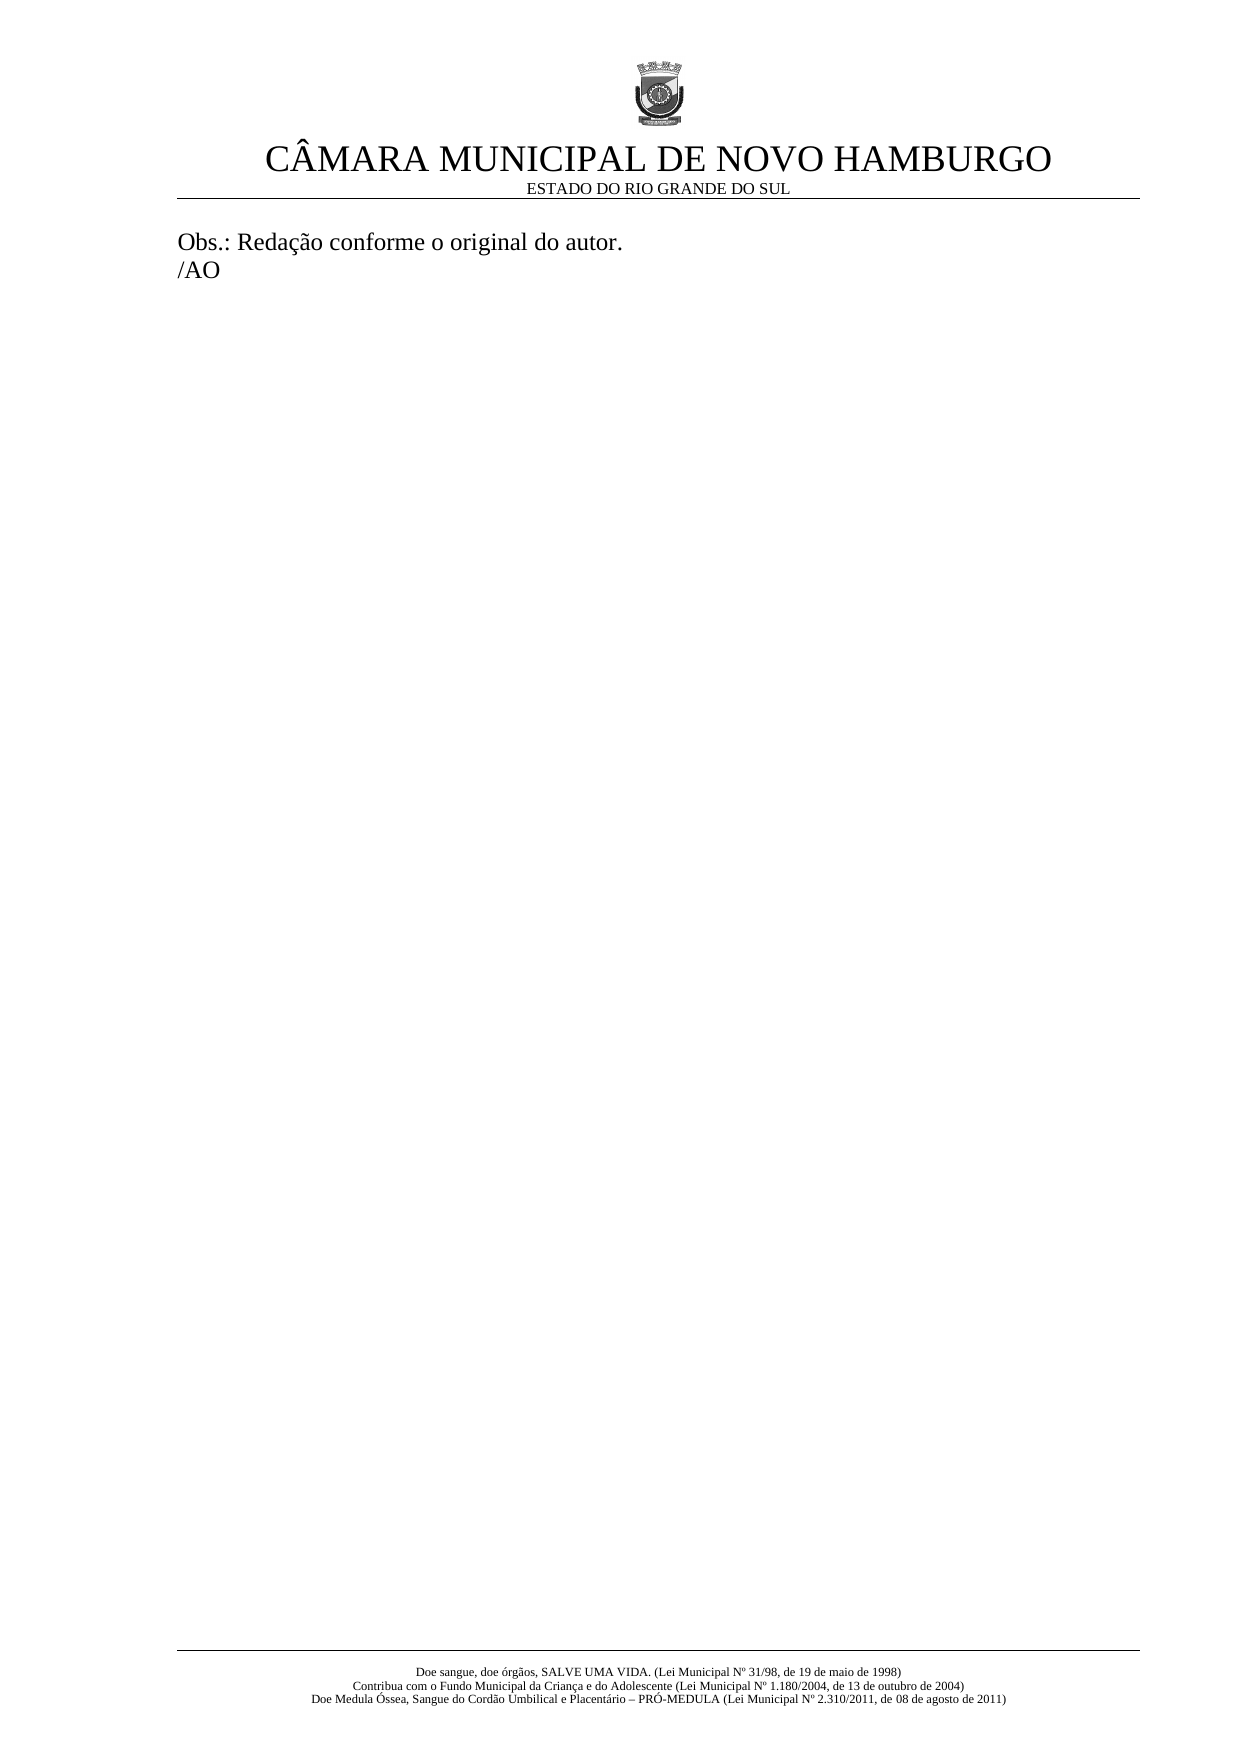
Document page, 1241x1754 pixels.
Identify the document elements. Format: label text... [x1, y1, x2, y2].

text Obs.: Redação conforme o original do autor. [177, 228, 1140, 256]
text /AO [177, 256, 1140, 284]
